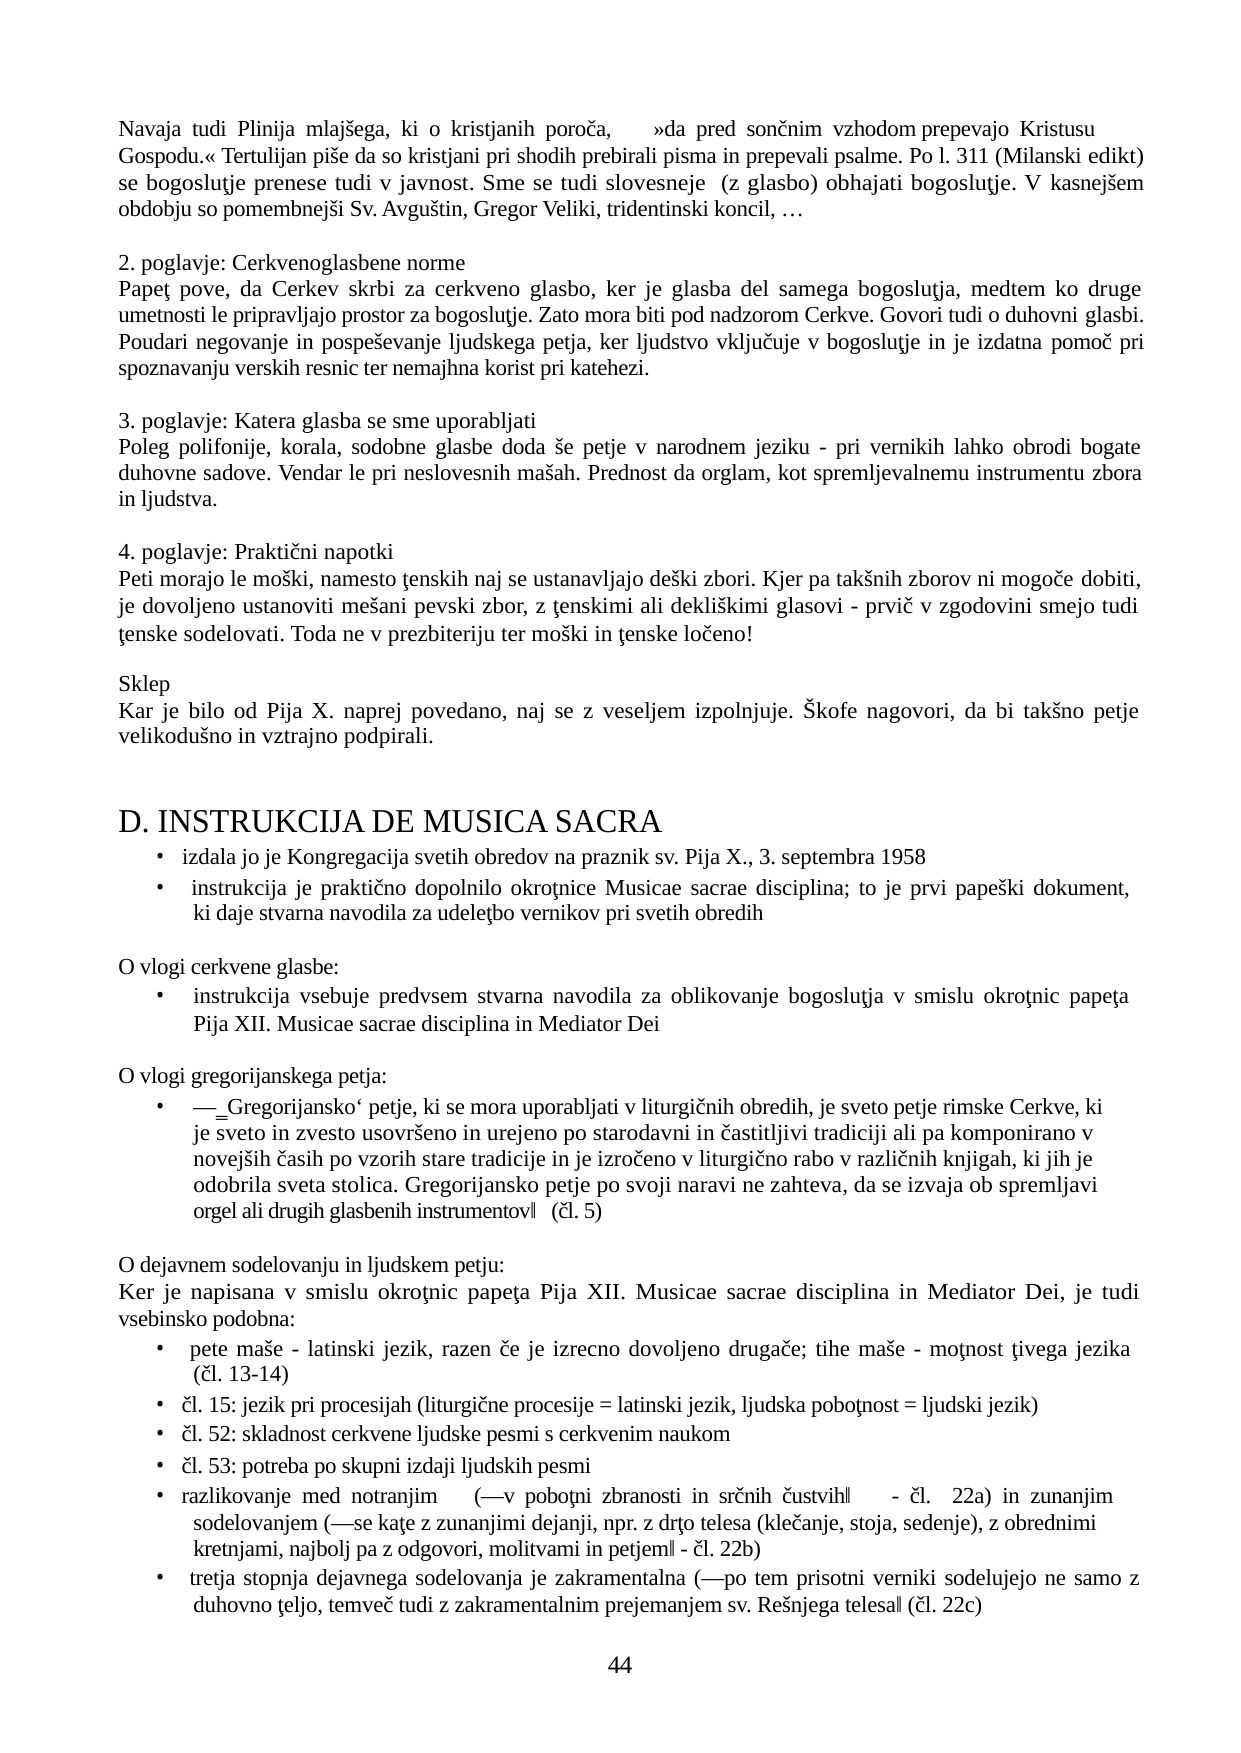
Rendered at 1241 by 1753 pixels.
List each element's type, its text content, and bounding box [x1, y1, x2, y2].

text • izdala jo je Kongregacija svetih obredov na praznik sv. Pija X., 3. septembra 1958 [156, 843, 1240, 869]
text • čl. 15: jezik pri procesijah (liturgične procesije = latinski jezik, ljudska poboţnost = ljudski jezik) [156, 1392, 1240, 1418]
text • instrukcija vsebuje predvsem stvarna navodila za oblikovanje bogosluţja v smislu okroţnic papeţa Pija XII. Musicae sacrae disciplina in Mediator Dei [156, 982, 1140, 1036]
text 3. poglavje: Katera glasba se sme uporabljati [118, 407, 1240, 434]
text Ker je napisana v smislu okroţnic papeţa Pija XII. Musicae sacrae disciplina in Mediator Dei, je tudi vsebinsko podobna: [118, 1278, 1142, 1332]
text sodelovanjem (―se kaţe z zunanjimi dejanji, npr. z drţo telesa (klečanje, stoja, sedenje), z obrednimi [156, 1509, 1240, 1535]
text • instrukcija je praktično dopolnilo okroţnice Musicae sacrae disciplina; to je prvi papeški dokument, ki daje stvarna navodila za udeleţbo vernikov pri svetih obredih [156, 876, 1140, 926]
text Gospodu.« Tertulijan piše da so kristjani pri shodih prebirali pisma in prepevali psalme. Po l. 311 (Milanski edikt) se bogosluţje prenese tudi v javnost. Sme se tudi slovesneje (z glasbo) obhajati bogosluţje. V kasnejšem obdobju so pomembnejši Sv. Avguštin, Gregor Veliki, tridentinski koncil, … [118, 143, 1144, 221]
text Navaja tudi Plinija mlajšega, ki o kristjanih poroča, »da pred sončnim vzhodom prepevajo Kristusu [118, 116, 1240, 142]
text kretnjami, najbolj pa z odgovori, molitvami in petjem‖ - čl. 22b) [156, 1535, 1240, 1561]
text • ―‗Gregorijansko‘ petje, ki se mora uporabljati v liturgičnih obredih, je sveto petje rimske Cerkve, ki je sveto in zvesto usovršeno in urejeno po starodavni in častitljivi tradiciji ali pa komponirano v novejših časih po vzorih stare tradicije in je izročeno v liturgično rabo v različnih knjigah, ki jih je odobrila sveta stolica. Gregorijansko petje po svoji naravi ne zahteva, da se izvaja ob spremljavi orgel ali drugih glasbenih instrumentov‖ (čl. 5) [156, 1094, 1156, 1224]
text 4. poglavje: Praktični napotki [118, 539, 1240, 565]
text D. INSTRUKCIJA DE MUSICA SACRA [118, 802, 1240, 840]
text • čl. 53: potreba po skupni izdaji ljudskih pesmi [156, 1452, 1240, 1478]
text • razlikovanje med notranjim (―v poboţni zbranosti in srčnih čustvih‖ - čl. 22a) in zunanjim [156, 1483, 1240, 1509]
text Sklep [118, 670, 1240, 696]
text • tretja stopnja dejavnega sodelovanja je zakramentalna (―po tem prisotni verniki sodelujejo ne samo z duhovno ţeljo, temveč tudi z zakramentalnim prejemanjem sv. Rešnjega telesa‖ (čl. 22c) [156, 1564, 1148, 1618]
text O vlogi gregorijanskega petja: [118, 1062, 1240, 1088]
text 44 [608, 1650, 1240, 1679]
text 2. poglavje: Cerkvenoglasbene norme [118, 249, 1240, 276]
text Peti morajo le moški, namesto ţenskih naj se ustanavljajo deški zbori. Kjer pa takšnih zborov ni mogoče dobiti, je dovoljeno ustanoviti mešani pevski zbor, z ţenskimi ali dekliškimi glasovi - prvič v zgodovini smejo tudi ţenske sodelovati. Toda ne v prezbiteriju ter moški in ţenske ločeno! [118, 565, 1141, 646]
text Poleg polifonije, korala, sodobne glasbe doda še petje v narodnem jeziku - pri vernikih lahko obrodi bogate duhovne sadove. Vendar le pri neslovesnih mašah. Prednost da orglam, kot spremljevalnemu instrumentu zbora in ljudstva. [118, 434, 1142, 512]
text Kar je bilo od Pija X. naprej povedano, naj se z veseljem izpolnjuje. Škofe nagovori, da bi takšno petje velikodušno in vztrajno podpirali. [118, 698, 1141, 748]
text • pete maše - latinski jezik, razen če je izrecno dovoljeno drugače; tihe maše - moţnost ţivega jezika (čl. 13-14) [156, 1336, 1141, 1386]
text Papeţ pove, da Cerkev skrbi za cerkveno glasbo, ker je glasba del samega bogosluţja, medtem ko druge umetnosti le pripravljajo prostor za bogosluţje. Zato mora biti pod nadzorom Cerkve. Govori tudi o duhovni glasbi. Poudari negovanje in pospeševanje ljudskega petja, ker ljudstvo vključuje v bogosluţje in je izdatna pomoč pri spoznavanju verskih resnic ter nemajhna korist pri katehezi. [118, 276, 1144, 381]
text O dejavnem sodelovanju in ljudskem petju: [118, 1252, 1240, 1278]
text O vlogi cerkvene glasbe: [118, 954, 1240, 980]
text • čl. 52: skladnost cerkvene ljudske pesmi s cerkvenim naukom [156, 1421, 1240, 1447]
